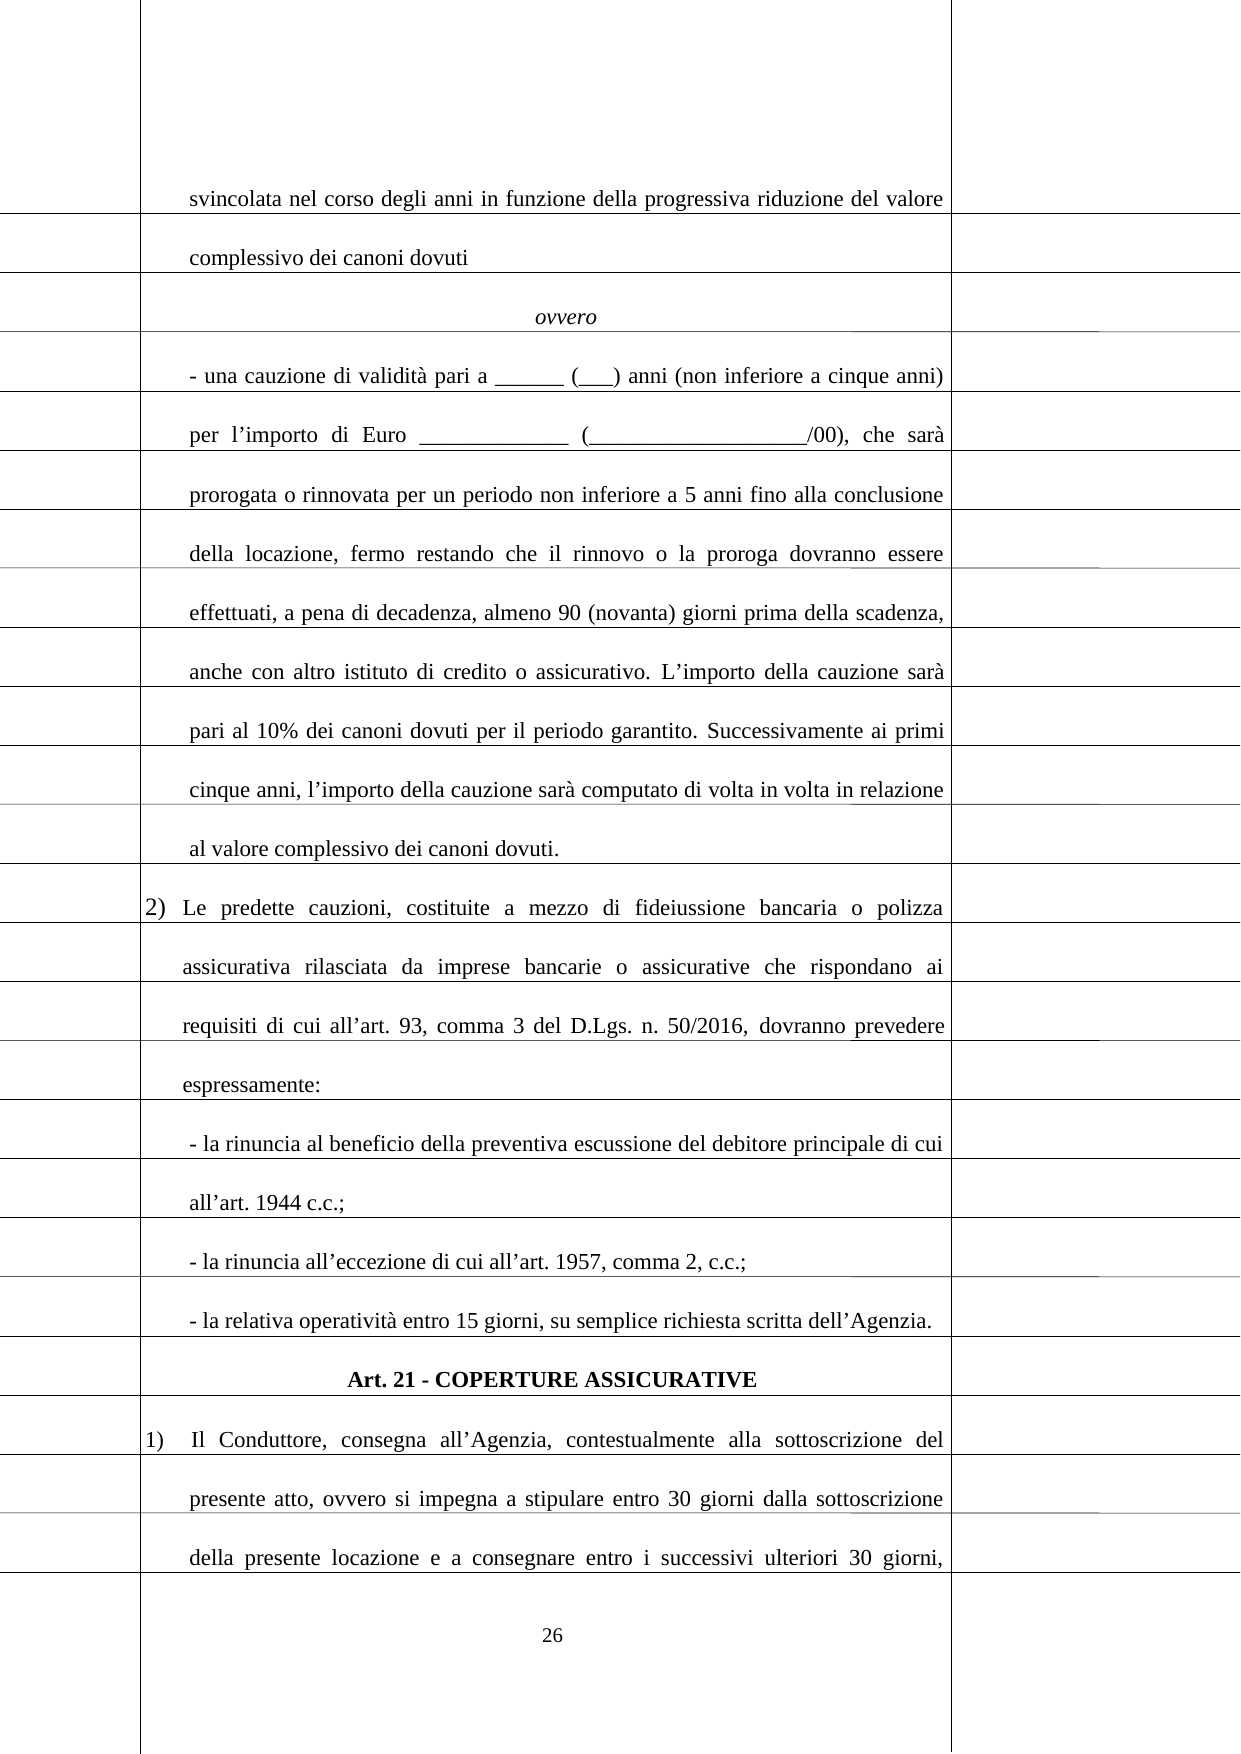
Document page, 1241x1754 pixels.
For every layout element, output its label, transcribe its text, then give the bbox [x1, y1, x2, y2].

text anche con altro istituto di credito o assicurativo. L’importo della cauzione sarà [189, 628, 945, 686]
text ovvero [189, 278, 945, 331]
text svincolata nel corso degli anni in funzione della progressiva riduzione del valore [189, 159, 945, 213]
text - la relativa operatività entro 15 giorni, su semplice richiesta scritta dell’Agenzia. [189, 1282, 945, 1336]
text per l’importo di Euro _____________ (___________________/00), che sarà [189, 392, 945, 450]
text al valore complessivo dei canoni dovuti. [189, 805, 945, 863]
text - la rinuncia all’eccezione di cui all’art. 1957, comma 2, c.c.; [189, 1223, 945, 1276]
list assicurativa rilasciata da imprese bancarie o assicurative che rispondano ai [145, 923, 945, 981]
text [189, 1337, 945, 1341]
text prorogata o rinnovata per un periodo non inferiore a 5 anni fino alla conclusione [189, 451, 945, 509]
text [189, 1277, 945, 1282]
text [189, 1218, 945, 1223]
text della presente locazione e a consegnare entro i successivi ulteriori 30 giorni, [145, 1514, 945, 1572]
text Art. 21 - COPERTURE ASSICURATIVE [159, 1341, 945, 1395]
list requisiti di cui all’art. 93, comma 3 del D.Lgs. n. 50/2016, dovranno prevedere [145, 982, 945, 1040]
text [159, 1396, 945, 1400]
text della locazione, fermo restando che il rinnovo o la proroga dovranno essere [189, 510, 945, 567]
text 1) Il Conduttore, consegna all’Agenzia, contestualmente alla sottoscrizione del [145, 1400, 945, 1454]
text cinque anni, l’importo della cauzione sarà computato di volta in volta in relazione [189, 746, 945, 803]
list espressamente: [145, 1041, 945, 1099]
text - la rinuncia al beneficio della preventiva escussione del debitore principale di cui [189, 1104, 945, 1158]
text complessivo dei canoni dovuti [189, 214, 945, 272]
text - una cauzione di validità pari a ______ (___) anni (non inferiore a cinque anni) [189, 337, 945, 391]
list Le predette cauzioni, costituite a mezzo di fideiussione bancaria o polizza [145, 868, 945, 922]
text effettuati, a pena di decadenza, almeno 90 (novanta) giorni prima della scadenza, [189, 569, 945, 627]
text presente atto, ovvero si impegna a stipulare entro 30 giorni dalla sottoscrizione [145, 1455, 945, 1512]
text [189, 332, 945, 337]
text pari al 10% dei canoni dovuti per il periodo garantito. Successivamente ai primi [189, 687, 945, 745]
text all’art. 1944 c.c.; [189, 1159, 945, 1217]
